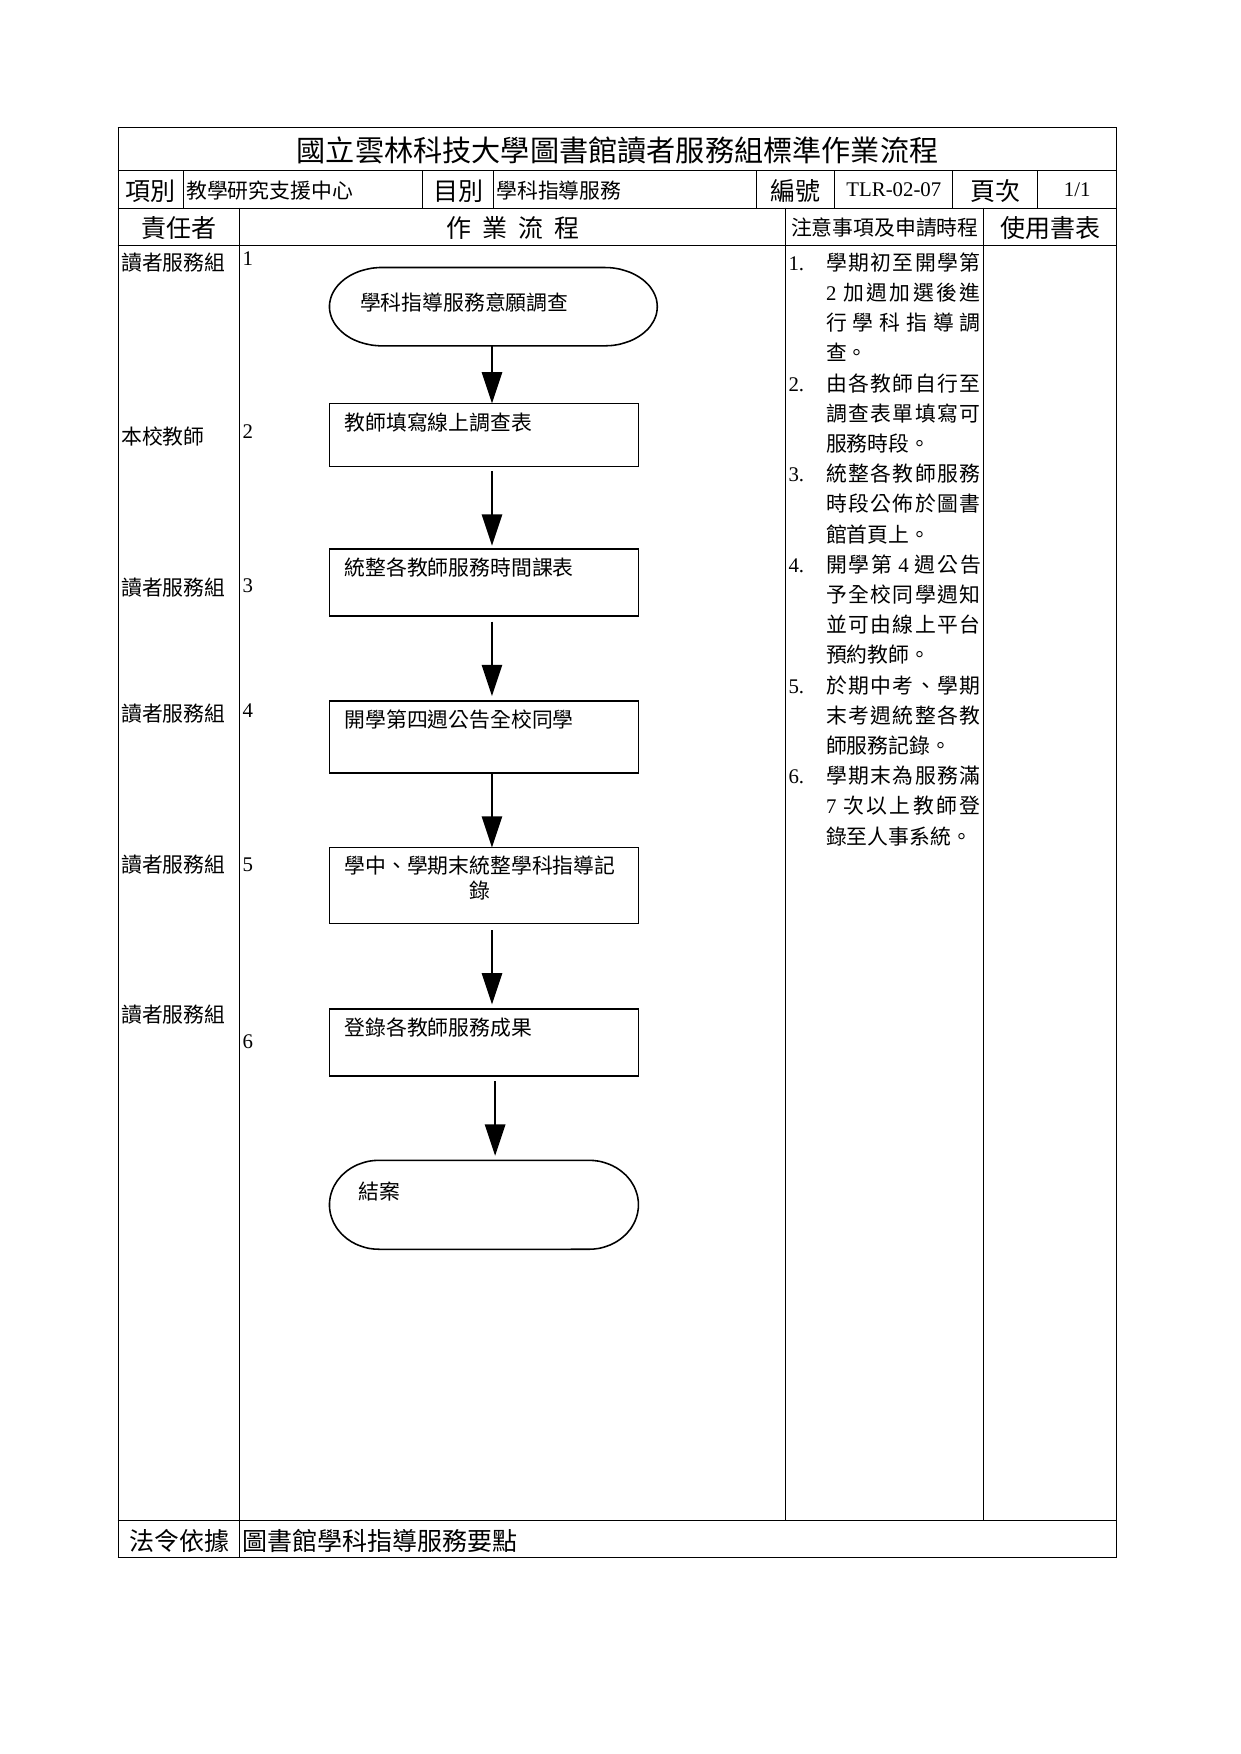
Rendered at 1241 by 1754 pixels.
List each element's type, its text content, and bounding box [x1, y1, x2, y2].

table_cell 編號 [757, 171, 834, 208]
table_cell 圖書館學科指導服務要點 [240, 1521, 1116, 1557]
table_header 國立雲林科技大學圖書館讀者服務組標準作業流程 [119, 128, 1116, 170]
table_cell 學期初至開學第2加週加選後進行學科指導調查。 由各教師自行至調查表單填寫可服務時段。 統整各教師服務時段公佈於圖書館首頁上。 開學第4週公告予全校同學週知並可由線上平台預約教師。 於期中考、學期末考週統整各教師服務記錄。 學期末為服務滿7次以上教師登錄至人事系統。 [786, 246, 983, 1520]
table_cell 學科指導服務 [494, 171, 756, 208]
table_cell 使用書表 [984, 209, 1116, 245]
table_cell 作 業 流 程 [240, 209, 785, 245]
table_cell 責任者 [119, 209, 239, 245]
table_cell 法令依據 [119, 1521, 239, 1557]
table_cell TLR-02-07 [835, 171, 952, 208]
table_cell [984, 246, 1116, 1520]
table_cell 注意事項及申請時程 [786, 209, 983, 245]
table_cell 讀者服務組 本校教師 讀者服務組 讀者服務組 讀者服務組 讀者服務組 [119, 246, 239, 1520]
table_cell 項別 [119, 171, 183, 208]
table_cell 1 2 3 4 5 6 [240, 246, 785, 1520]
table_cell 頁次 [953, 171, 1037, 208]
table_cell 1/1 [1038, 171, 1116, 208]
table_cell 目別 [423, 171, 493, 208]
table_cell 教學研究支援中心 [184, 171, 422, 208]
